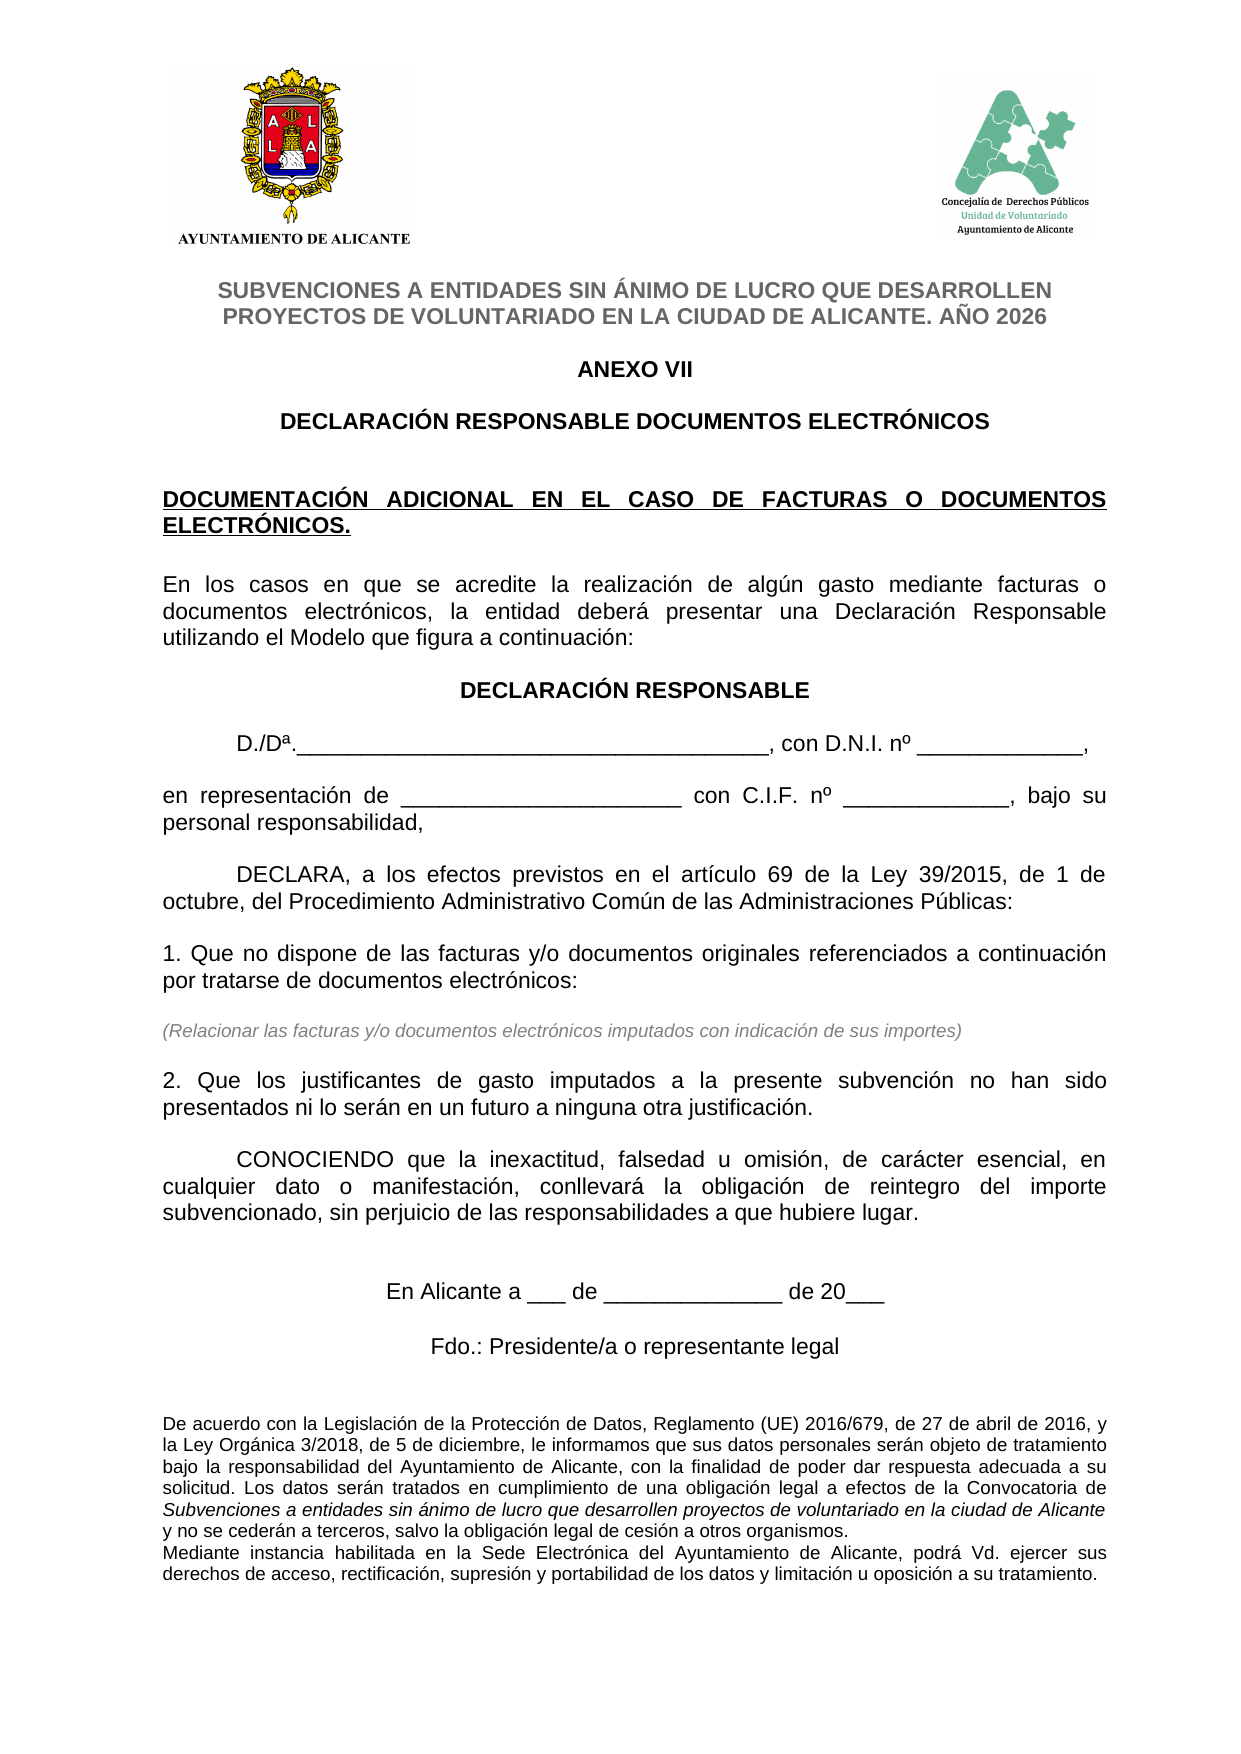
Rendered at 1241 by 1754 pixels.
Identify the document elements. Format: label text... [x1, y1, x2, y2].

text DOCUMENTACIÓN ADICIONAL EN EL CASO DE FACTURAS O DOCUMENTOS [162, 486, 1107, 509]
text ELECTRÓNICOS. [162, 510, 1107, 539]
text 2. Que los justificantes de gasto imputados a la presente subvención no han sido presentados ni lo serán en un futuro a ninguna otra justificación. [162, 1067, 1107, 1120]
text En Alicante a ___ de ______________ de 20___ [162, 1278, 1107, 1304]
picture [171, 63, 415, 249]
text (Relacionar las facturas y/o documentos electrónicos imputados con indicación de sus importes) [162, 1019, 1107, 1041]
text CONOCIENDO que la inexactitud, falsedad u omisión, de carácter esencial, en cualquier dato o manifestación, conllevará la obligación de reintegro del importe subvencionado, sin perjuicio de las responsabilidades a que hubiere lugar. [162, 1146, 1107, 1225]
text Mediante instancia habilitada en la Sede Electrónica del Ayuntamiento de Alicante, podrá Vd. ejercer sus derechos de acceso, rectificación, supresión y portabilidad de los datos y limitación u oposición a su tratamiento. [162, 1542, 1107, 1585]
text DECLARACIÓN RESPONSABLE [162, 677, 1107, 703]
text en representación de ______________________ con C.I.F. nº _____________, bajo su personal responsabilidad, [162, 782, 1107, 835]
text Fdo.: Presidente/a o representante legal [162, 1333, 1107, 1359]
text En los casos en que se acredite la realización de algún gasto mediante facturas o documentos electrónicos, la entidad deberá presentar una Declaración Responsable utilizando el Modelo que figura a continuación: [162, 571, 1107, 650]
text DECLARA, a los efectos previstos en el artículo 69 de la Ley 39/2015, de 1 de octubre, del Procedimiento Administrativo Común de las Administraciones Públicas: [162, 861, 1107, 914]
text De acuerdo con la Legislación de la Protección de Datos, Reglamento (UE) 2016/679, de 27 de abril de 2016, y la Ley Orgánica 3/2018, de 5 de diciembre, le informamos que sus datos personales serán objeto de tratamiento bajo la responsabilidad del Ayuntamiento de Alicante, con la finalidad de poder dar respuesta adecuada a su solicitud. Los datos serán tratados en cumplimiento de una obligación legal a efectos de la Convocatoria de Subvenciones a entidades sin ánimo de lucro que desarrollen proyectos de voluntariado en la ciudad de Alicante y no se cederán a terceros, salvo la obligación legal de cesión a otros organismos. [162, 1412, 1107, 1542]
text 1. Que no dispone de las facturas y/o documentos originales referenciados a continuación por tratarse de documentos electrónicos: [162, 940, 1107, 993]
text D./Dª._____________________________________, con D.N.I. nº _____________, [162, 729, 1107, 756]
picture [934, 77, 1097, 239]
